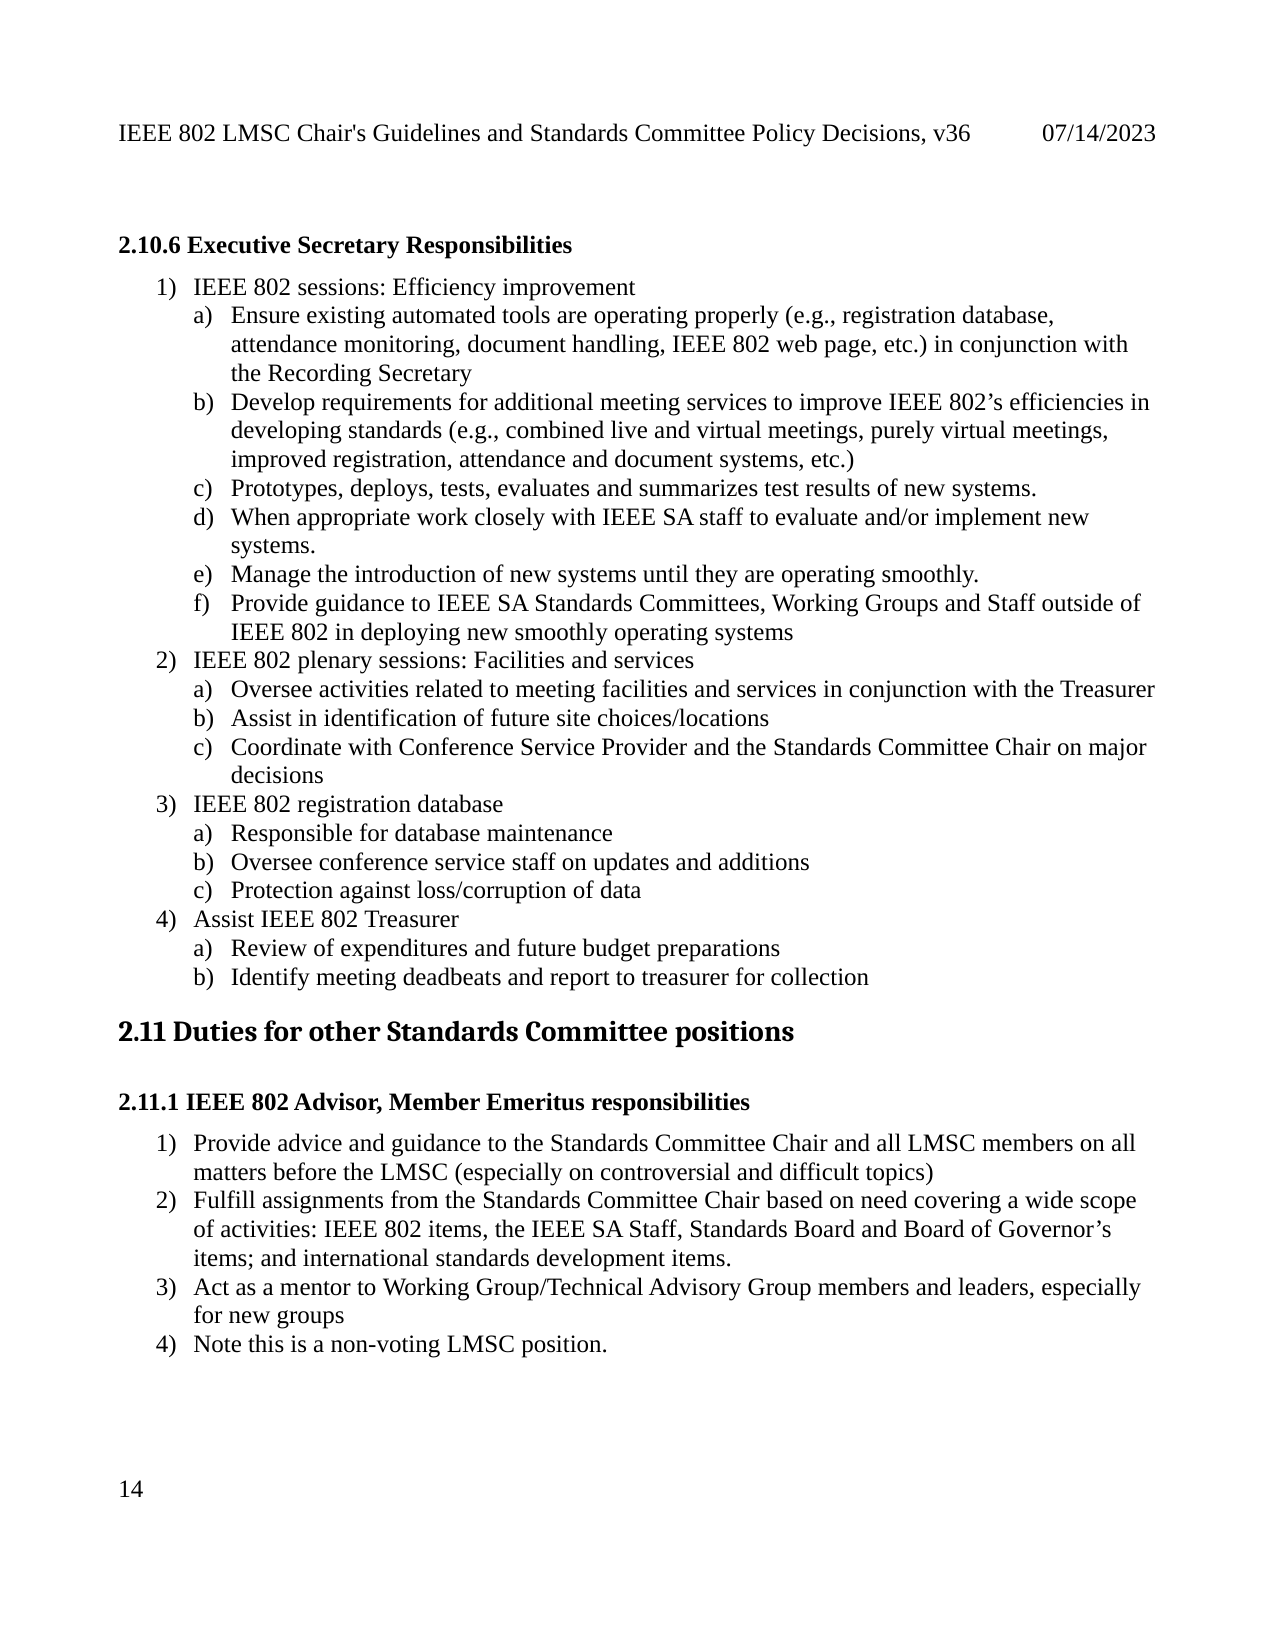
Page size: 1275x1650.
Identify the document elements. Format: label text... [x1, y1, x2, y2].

list Provide advice and guidance to the Standards Committee Chair and all LMSC members on all matters before the LMSC (especially on controversial and difficult topics) [156, 1128, 1157, 1185]
list IEEE 802 plenary sessions: Facilities and services [156, 646, 1157, 674]
subtitle Executive Secretary Responsibilities [118, 231, 1157, 259]
list IEEE 802 sessions: Efficiency improvement [156, 272, 1157, 301]
list Prototypes, deploys, tests, evaluates and summarizes test results of new systems. [193, 473, 1157, 502]
list Protection against loss/corruption of data [193, 876, 1157, 904]
list Manage the introduction of new systems until they are operating smoothly. [193, 559, 1157, 588]
list Coordinate with Conference Service Provider and the Standards Committee Chair on major decisions [193, 732, 1157, 789]
list Review of expenditures and future budget preparations [193, 933, 1157, 962]
list Ensure existing automated tools are operating properly (e.g., registration database, attendance monitoring, document handling, IEEE 802 web page, etc.) in conjunction with the Recording Secretary [193, 301, 1157, 387]
subtitle Duties for other Standards Committee positions [118, 1016, 1157, 1049]
list IEEE 802 registration database [156, 789, 1157, 818]
list When appropriate work closely with IEEE SA staff to evaluate and/or implement new systems. [193, 502, 1157, 559]
subtitle IEEE 802 Advisor, Member Emeritus responsibilities [118, 1087, 1157, 1115]
list Assist IEEE 802 Treasurer [156, 904, 1157, 933]
list Provide guidance to IEEE SA Standards Committees, Working Groups and Staff outside of IEEE 802 in deploying new smoothly operating systems [193, 588, 1157, 646]
list Fulfill assignments from the Standards Committee Chair based on need covering a wide scope of activities: IEEE 802 items, the IEEE SA Staff, Standards Board and Board of Governor’s items; and international standards development items. [156, 1185, 1157, 1272]
list Act as a mentor to Working Group/Technical Advisory Group members and leaders, especially for new groups [156, 1272, 1157, 1329]
list Responsible for database maintenance [193, 818, 1157, 847]
list Oversee activities related to meeting facilities and services in conjunction with the Treasurer [193, 674, 1157, 703]
list Oversee conference service staff on updates and additions [193, 847, 1157, 876]
list Assist in identification of future site choices/locations [193, 703, 1157, 732]
list Note this is a non-voting LMSC position. [156, 1329, 1157, 1358]
list Identify meeting deadbeats and report to treasurer for collection [193, 962, 1157, 991]
list Develop requirements for additional meeting services to improve IEEE 802’s efficiencies in developing standards (e.g., combined live and virtual meetings, purely virtual meetings, improved registration, attendance and document systems, etc.) [193, 387, 1157, 473]
